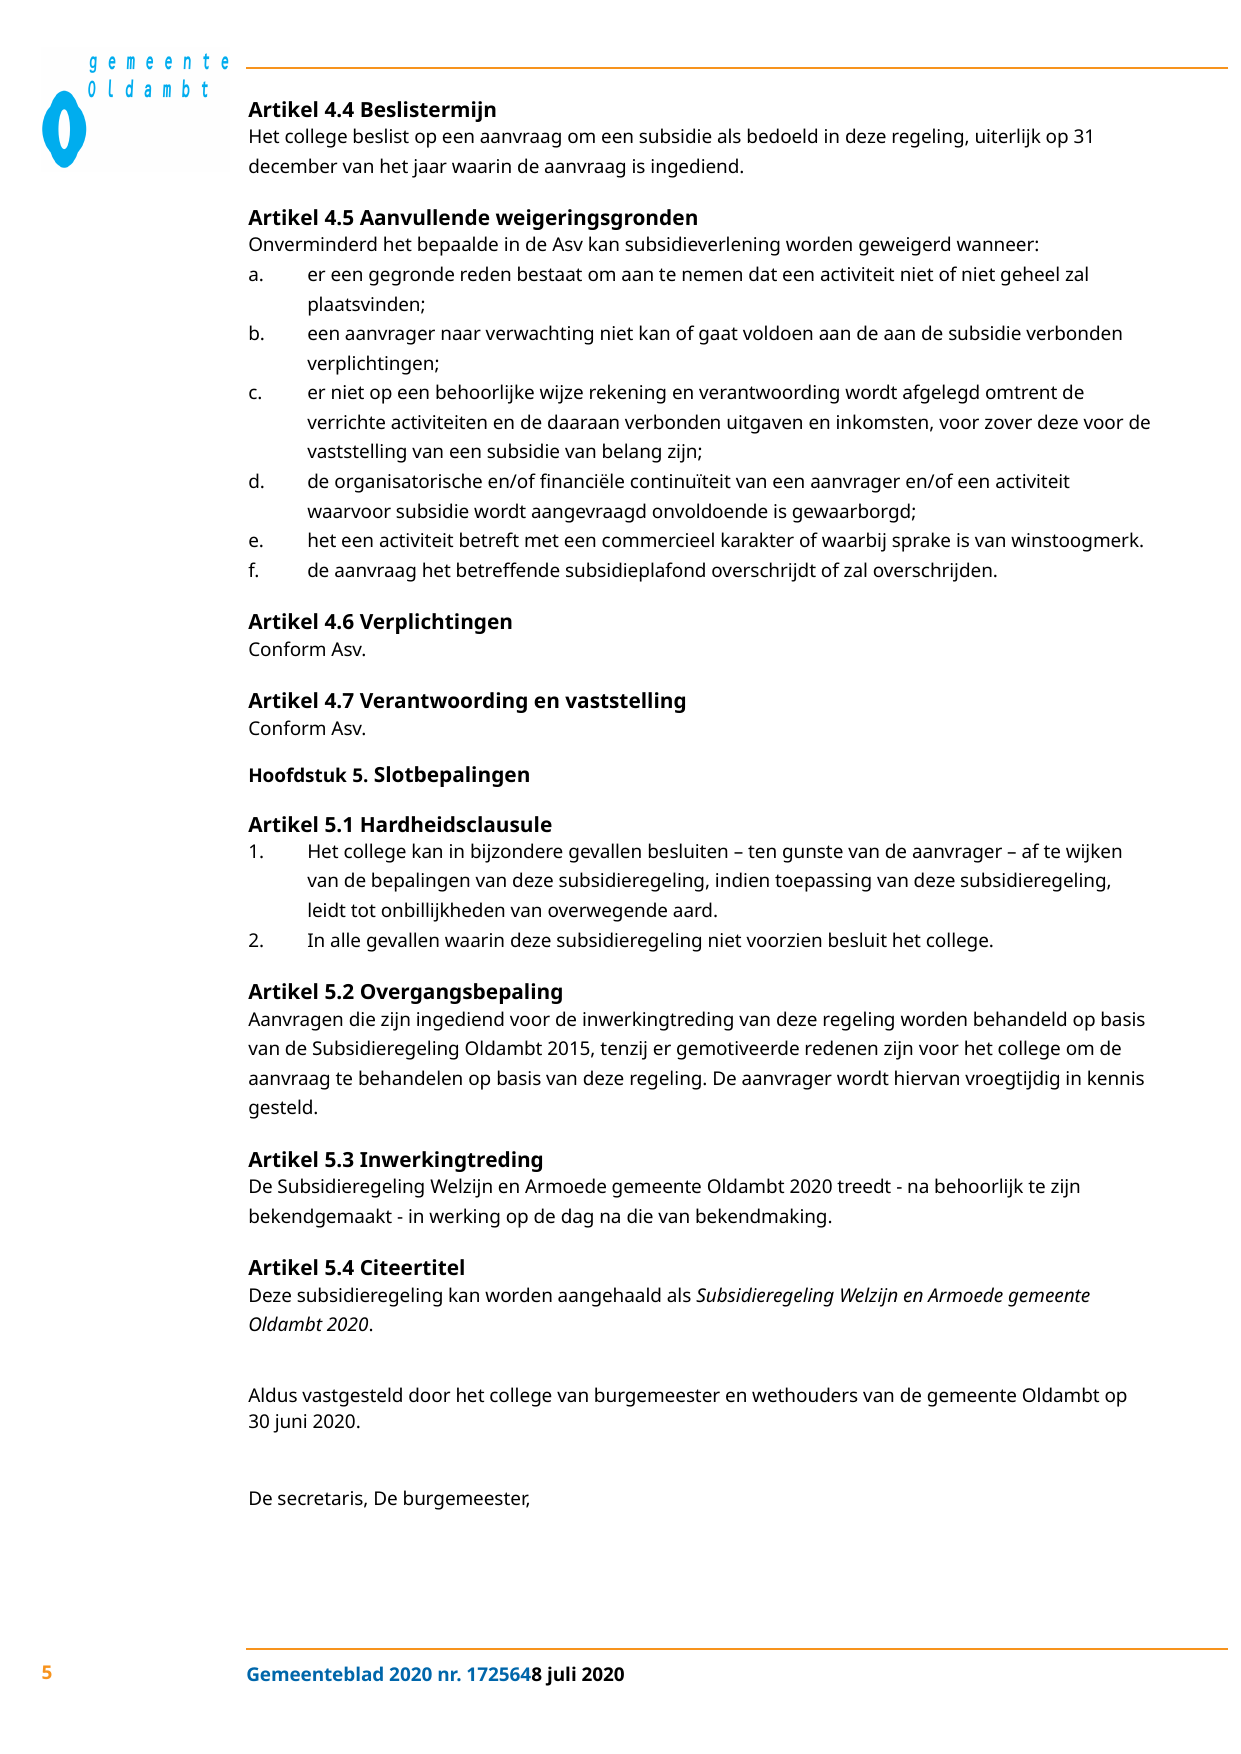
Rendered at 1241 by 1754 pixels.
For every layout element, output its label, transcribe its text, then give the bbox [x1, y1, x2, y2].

text Conform Asv. [248, 715, 1152, 741]
list een aanvrager naar verwachting niet kan of gaat voldoen aan de aan de subsidie verbonden verplichtingen; [248, 320, 1152, 376]
text Aldus vastgesteld door het college van burgemeester en wethouders van de gemeente Oldambt op [248, 1383, 1152, 1408]
text Het college beslist op een aanvraag om een subsidie als bedoeld in deze regeling, uiterlijk op 31 december van het jaar waarin de aanvraag is ingediend. [248, 123, 1152, 178]
list de organisatorische en/of financiële continuïteit van een aanvrager en/of een activiteit waarvoor subsidie wordt aangevraagd onvoldoende is gewaarborgd; [248, 468, 1152, 524]
list er een gegronde reden bestaat om aan te nemen dat een activiteit niet of niet geheel zal plaatsvinden; [248, 261, 1152, 317]
text Artikel 5.2 Overgangsbepaling [248, 977, 1152, 1006]
list het een activiteit betreft met een commercieel karakter of waarbij sprake is van winstoogmerk. [248, 527, 1152, 553]
text De Subsidieregeling Welzijn en Armoede gemeente Oldambt 2020 treedt - na behoorlijk te zijn bekendgemaakt - in werking op de dag na die van bekendmaking. [248, 1173, 1152, 1229]
picture [41, 47, 231, 172]
list de aanvraag het betreffende subsidieplafond overschrijdt of zal overschrijden. [248, 557, 1152, 583]
text Onverminderd het bepaalde in de Asv kan subsidieverlening worden geweigerd wanneer: [248, 232, 1152, 257]
text Artikel 5.4 Citeertitel [248, 1253, 1152, 1282]
list In alle gevallen waarin deze subsidieregeling niet voorzien besluit het college. [248, 927, 1152, 953]
text Artikel 4.4 Beslistermijn [248, 95, 1152, 123]
text Deze subsidieregeling kan worden aangehaald als Subsidieregeling Welzijn en Armoede gemeente Oldambt 2020. [248, 1282, 1152, 1337]
text De secretaris, De burgemeester, [248, 1486, 1152, 1511]
text Hoofdstuk 5. Slotbepalingen [248, 760, 1152, 789]
text Artikel 4.6 Verplichtingen [248, 607, 1152, 636]
list er niet op een behoorlijke wijze rekening en verantwoording wordt afgelegd omtrent de verrichte activiteiten en de daaraan verbonden uitgaven en inkomsten, voor zover deze voor de vaststelling van een subsidie van belang zijn; [248, 379, 1152, 464]
text Artikel 4.7 Verantwoording en vaststelling [248, 686, 1152, 715]
text Artikel 5.3 Inwerkingtreding [248, 1145, 1152, 1173]
text 30 juni 2020. [248, 1408, 1152, 1434]
list Het college kan in bijzondere gevallen besluiten – ten gunste van de aanvrager – af te wijken van de bepalingen van deze subsidieregeling, indien toepassing van deze subsidieregeling, leidt tot onbillijkheden van overwegende aard. [248, 838, 1152, 923]
text Artikel 4.5 Aanvullende weigeringsgronden [248, 203, 1152, 232]
text Artikel 5.1 Hardheidsclausule [248, 810, 1152, 838]
text Conform Asv. [248, 636, 1152, 662]
text Aanvragen die zijn ingediend voor de inwerkingtreding van deze regeling worden behandeld op basis van de Subsidieregeling Oldambt 2015, tenzij er gemotiveerde redenen zijn voor het college om de aanvraag te behandelen op basis van deze regeling. De aanvrager wordt hiervan vroegtijdig in kennis gesteld. [248, 1006, 1152, 1120]
